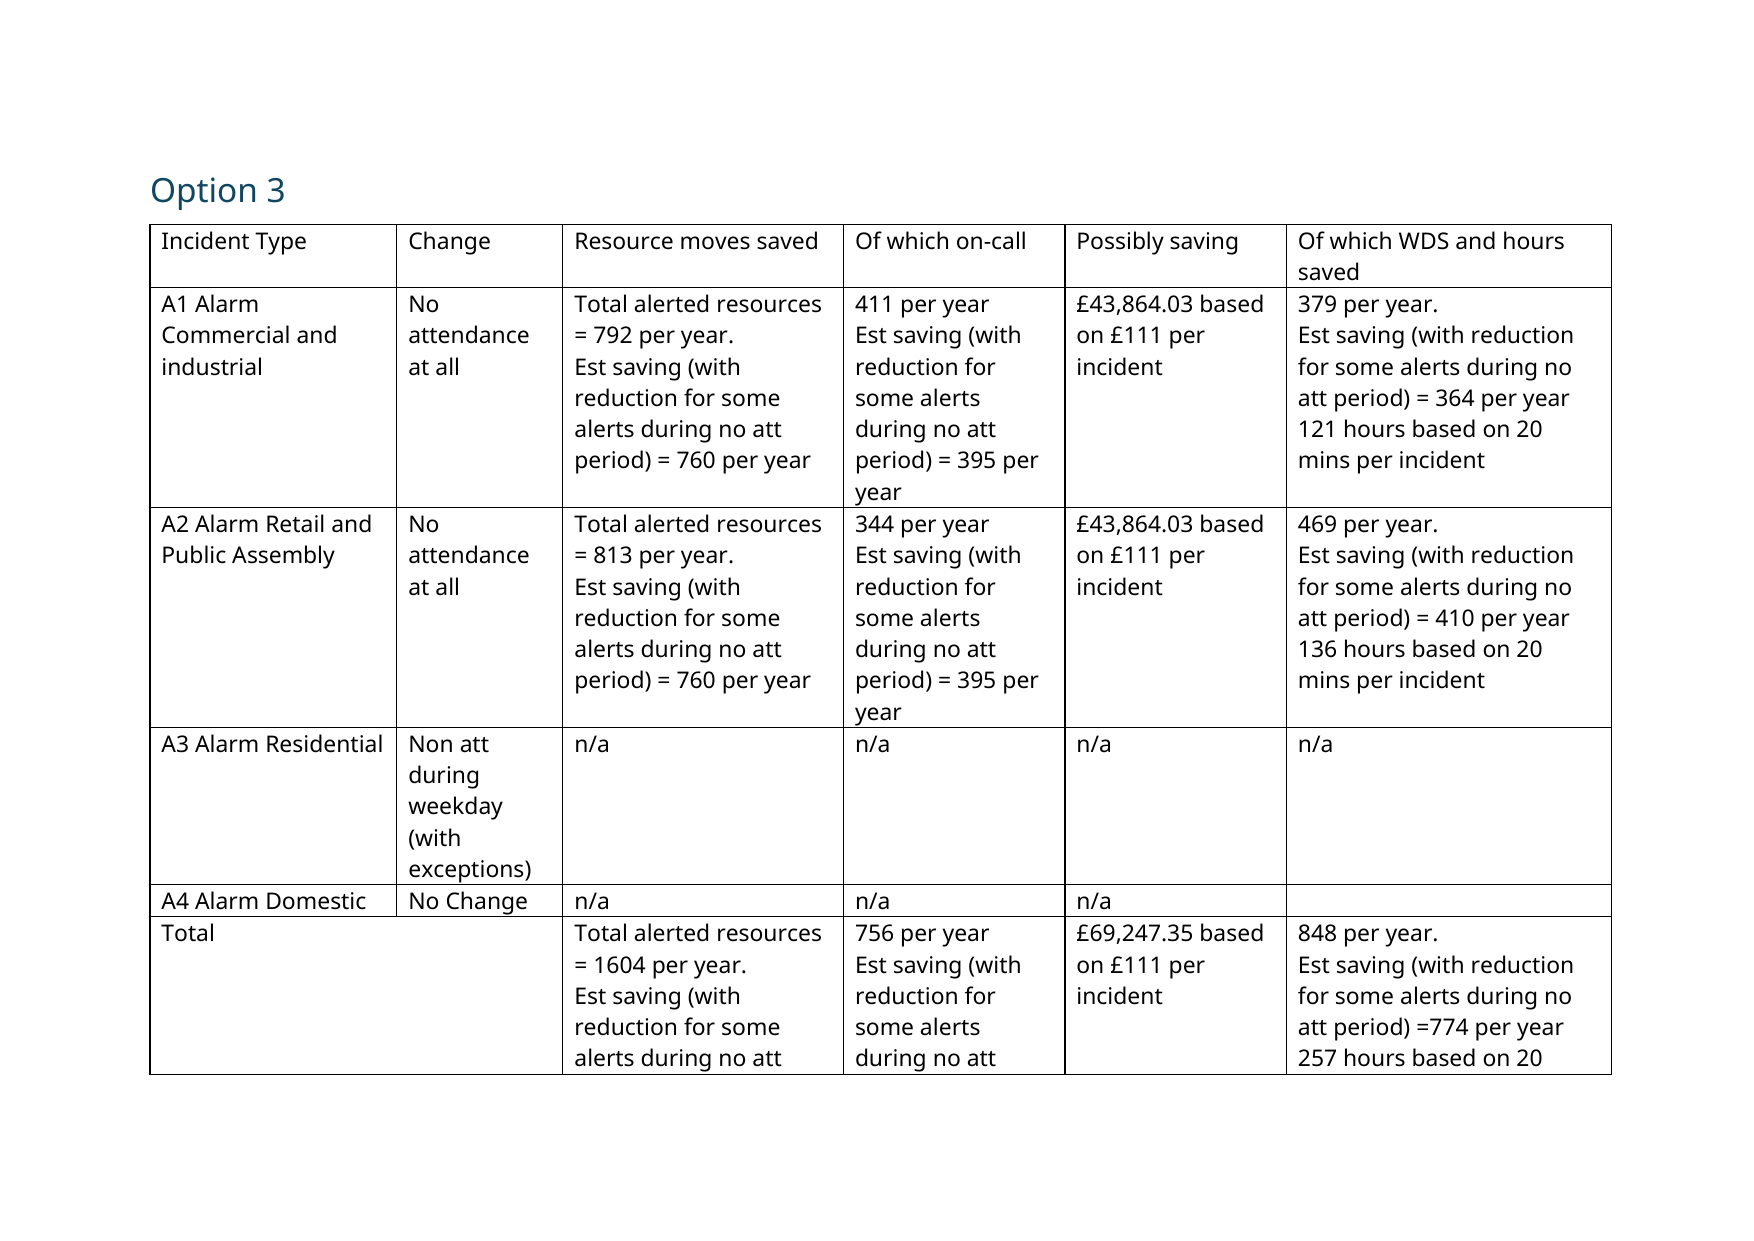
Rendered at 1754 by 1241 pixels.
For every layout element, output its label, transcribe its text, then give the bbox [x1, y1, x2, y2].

table_cell No attendance at all [397, 508, 562, 727]
table_cell No Change [397, 885, 562, 916]
table_cell n/a [1066, 885, 1286, 916]
table_cell 469 per year. Est saving (with reduction for some alerts during no att period) = 410 per year 136 hours based on 20 mins per incident [1287, 508, 1611, 727]
table_cell Non att during weekday (with exceptions) [397, 728, 562, 884]
subtitle Option 3 [150, 167, 1604, 212]
table_cell 411 per year Est saving (with reduction for some alerts during no att period) = 395 per year [844, 288, 1064, 507]
table_cell 848 per year. Est saving (with reduction for some alerts during no att period) =774 per year 257 hours based on 20 [1287, 917, 1611, 1073]
table_cell n/a [1287, 728, 1611, 884]
table_header Possibly saving [1066, 225, 1286, 287]
table_cell n/a [844, 885, 1064, 916]
table_cell 379 per year. Est saving (with reduction for some alerts during no att period) = 364 per year 121 hours based on 20 mins per incident [1287, 288, 1611, 507]
table_cell A3 Alarm Residential [151, 728, 396, 884]
table_cell n/a [563, 728, 843, 884]
table_header Of which WDS and hours saved [1287, 225, 1611, 287]
table_cell No attendance at all [397, 288, 562, 507]
table_cell Total alerted resources = 1604 per year. Est saving (with reduction for some alerts during no att [563, 917, 843, 1073]
table_cell Total [151, 917, 562, 1073]
table_header Of which on-call [844, 225, 1064, 287]
table_cell [1287, 885, 1611, 916]
table_cell A4 Alarm Domestic [151, 885, 396, 916]
table_cell £43,864.03 based on £111 per incident [1066, 508, 1286, 727]
table_cell n/a [844, 728, 1064, 884]
table_cell n/a [563, 885, 843, 916]
table_cell n/a [1066, 728, 1286, 884]
table_cell A1 Alarm Commercial and industrial [151, 288, 396, 507]
table_cell Total alerted resources = 813 per year. Est saving (with reduction for some alerts during no att period) = 760 per year [563, 508, 843, 727]
table_cell £43,864.03 based on £111 per incident [1066, 288, 1286, 507]
table_cell £69,247.35 based on £111 per incident [1066, 917, 1286, 1073]
table_cell A2 Alarm Retail and Public Assembly [151, 508, 396, 727]
table_cell 344 per year Est saving (with reduction for some alerts during no att period) = 395 per year [844, 508, 1064, 727]
table_header Change [397, 225, 562, 287]
table_cell Total alerted resources = 792 per year. Est saving (with reduction for some alerts during no att period) = 760 per year [563, 288, 843, 507]
table_cell 756 per year Est saving (with reduction for some alerts during no att [844, 917, 1064, 1073]
table_header Resource moves saved [563, 225, 843, 287]
table_header Incident Type [151, 225, 396, 287]
